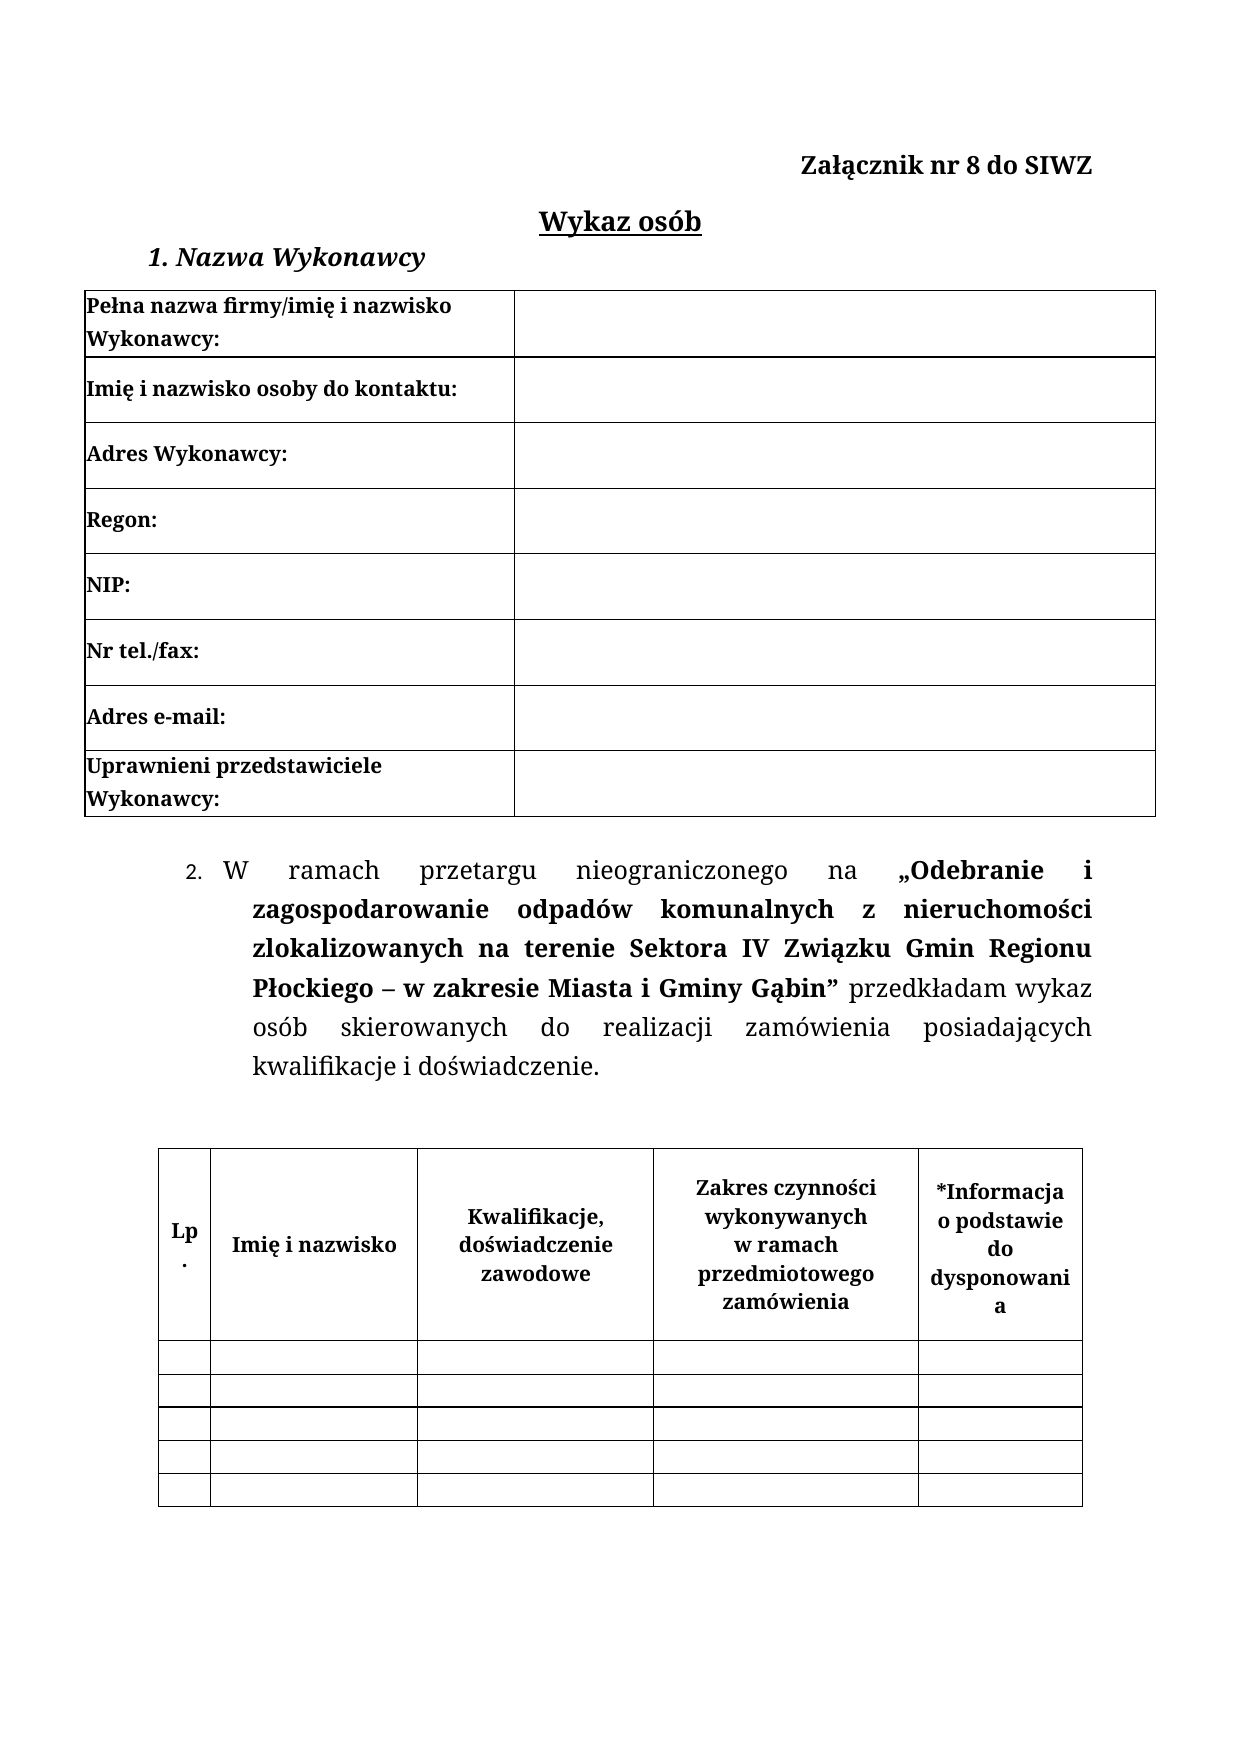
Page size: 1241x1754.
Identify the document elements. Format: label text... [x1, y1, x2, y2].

table_cell [515, 423, 1155, 488]
table_cell [919, 1408, 1082, 1439]
table_header Kwalifikacje, doświadczenie zawodowe [418, 1149, 653, 1340]
table_header [515, 291, 1155, 356]
table_cell Adres Wykonawcy: [86, 423, 514, 488]
table_cell [654, 1408, 918, 1439]
table_cell [211, 1408, 417, 1439]
table_cell [515, 358, 1155, 422]
table_cell [159, 1341, 210, 1373]
table_cell [515, 751, 1155, 816]
table_cell [418, 1441, 653, 1472]
table_cell [159, 1408, 210, 1439]
table_cell [919, 1375, 1082, 1406]
table_cell [159, 1474, 210, 1506]
table_cell Regon: [86, 489, 514, 553]
table_header Zakres czynności wykonywanych w ramach przedmiotowego zamówienia [654, 1149, 918, 1340]
table_cell [418, 1341, 653, 1373]
text Załącznik nr 8 do SIWZ [148, 148, 1093, 182]
table_cell [515, 620, 1155, 684]
table_cell [211, 1375, 417, 1406]
table_cell Nr tel./fax: [86, 620, 514, 684]
table_header Pełna nazwa firmy/imię i nazwisko Wykonawcy: [86, 291, 514, 356]
table_cell [515, 489, 1155, 553]
table_cell [654, 1441, 918, 1472]
table_header *Informacja o podstawie do dysponowania [919, 1149, 1082, 1340]
list W ramach przetargu nieograniczonego na „Odebranie i zagospodarowanie odpadów komunalnych z nieruchomości zlokalizowanych na terenie Sektora IV Związku Gmin Regionu Płockiego – w zakresie Miasta i Gminy Gąbin” przedkładam wykaz osób skierowanych do realizacji zamówienia posiadających kwalifikacje i doświadczenie. [185, 853, 1093, 1083]
table_cell [654, 1474, 918, 1506]
table_cell [515, 554, 1155, 619]
table_cell NIP: [86, 554, 514, 619]
table_header Imię i nazwisko [211, 1149, 417, 1340]
table_cell [159, 1441, 210, 1472]
text Wykaz osób [148, 202, 1093, 239]
table_cell [919, 1474, 1082, 1506]
table_cell Uprawnieni przedstawiciele Wykonawcy: [86, 751, 514, 816]
table_cell [919, 1441, 1082, 1472]
table_cell [418, 1408, 653, 1439]
table_cell [654, 1375, 918, 1406]
table_cell [211, 1474, 417, 1506]
table_cell [211, 1341, 417, 1373]
table_cell [515, 686, 1155, 750]
table_cell [418, 1375, 653, 1406]
table_cell [159, 1375, 210, 1406]
table_cell [211, 1441, 417, 1472]
table_cell [654, 1341, 918, 1373]
table_cell [418, 1474, 653, 1506]
table_cell Imię i nazwisko osoby do kontaktu: [86, 358, 514, 422]
text 1. Nazwa Wykonawcy [148, 239, 1093, 273]
table_cell Adres e-mail: [86, 686, 514, 750]
table_header Lp. [159, 1149, 210, 1340]
table_cell [919, 1341, 1082, 1373]
